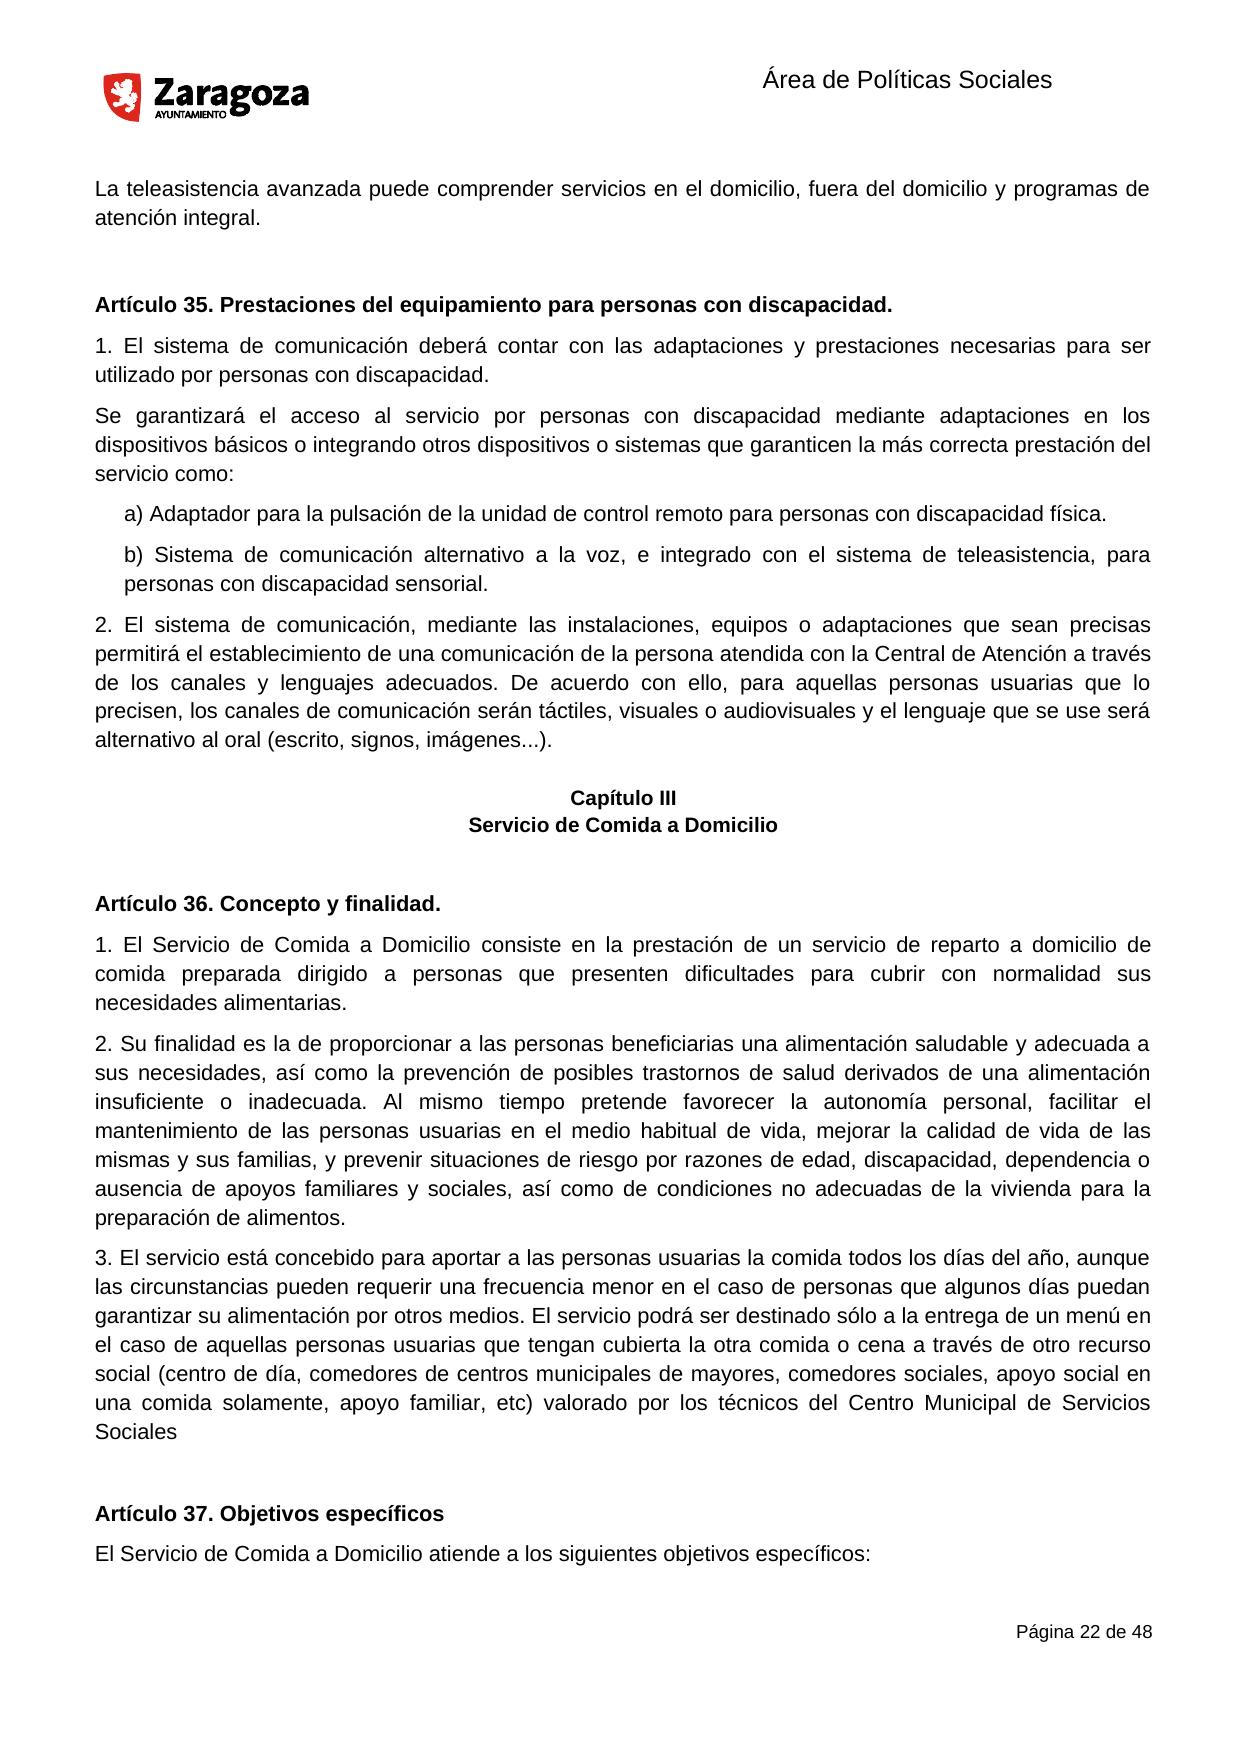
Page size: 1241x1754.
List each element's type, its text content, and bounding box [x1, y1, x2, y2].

text b) Sistema de comunicación alternativo a la voz, e integrado con el sistema de teleasistencia, para personas con discapacidad sensorial. [124, 542, 1152, 596]
text Capítulo III Servicio de Comida a Domicilio [94, 785, 1152, 837]
text 1. El sistema de comunicación deberá contar con las adaptaciones y prestaciones necesarias para ser utilizado por personas con discapacidad. [94, 333, 1152, 387]
text El Servicio de Comida a Domicilio atiende a los siguientes objetivos específicos: [94, 1541, 1152, 1566]
text Artículo 37. Objetivos específicos [94, 1500, 1152, 1526]
text Artículo 35. Prestaciones del equipamiento para personas con discapacidad. [94, 292, 1152, 317]
text La teleasistencia avanzada puede comprender servicios en el domicilio, fuera del domicilio y programas de atención integral. [94, 176, 1152, 230]
text 1. El Servicio de Comida a Domicilio consiste en la prestación de un servicio de reparto a domicilio de comida preparada dirigido a personas que presenten dificultades para cubrir con normalidad sus necesidades alimentarias. [94, 932, 1152, 1015]
picture [94, 65, 317, 130]
text a) Adaptador para la pulsación de la unidad de control remoto para personas con discapacidad física. [124, 501, 1152, 526]
text 3. El servicio está concebido para aportar a las personas usuarias la comida todos los días del año, aunque las circunstancias pueden requerir una frecuencia menor en el caso de personas que algunos días puedan garantizar su alimentación por otros medios. El servicio podrá ser destinado sólo a la entrega de un menú en el caso de aquellas personas usuarias que tengan cubierta la otra comida o cena a través de otro recurso social (centro de día, comedores de centros municipales de mayores, comedores sociales, apoyo social en una comida solamente, apoyo familiar, etc) valorado por los técnicos del Centro Municipal de Servicios Sociales [94, 1245, 1152, 1444]
text Artículo 36. Concepto y finalidad. [94, 891, 1152, 917]
text 2. Su finalidad es la de proporcionar a las personas beneficiarias una alimentación saludable y adecuada a sus necesidades, así como la prevención de posibles trastornos de salud derivados de una alimentación insuficiente o inadecuada. Al mismo tiempo pretende favorecer la autonomía personal, facilitar el mantenimiento de las personas usuarias en el medio habitual de vida, mejorar la calidad de vida de las mismas y sus familias, y prevenir situaciones de riesgo por razones de edad, discapacidad, dependencia o ausencia de apoyos familiares y sociales, así como de condiciones no adecuadas de la vivienda para la preparación de alimentos. [94, 1031, 1152, 1230]
text 2. El sistema de comunicación, mediante las instalaciones, equipos o adaptaciones que sean precisas permitirá el establecimiento de una comunicación de la persona atendida con la Central de Atención a través de los canales y lenguajes adecuados. De acuerdo con ello, para aquellas personas usuarias que lo precisen, los canales de comunicación serán táctiles, visuales o audiovisuales y el lenguaje que se use será alternativo al oral (escrito, signos, imágenes...). [94, 612, 1152, 753]
text Se garantizará el acceso al servicio por personas con discapacidad mediante adaptaciones en los dispositivos básicos o integrando otros dispositivos o sistemas que garanticen la más correcta prestación del servicio como: [94, 402, 1152, 486]
